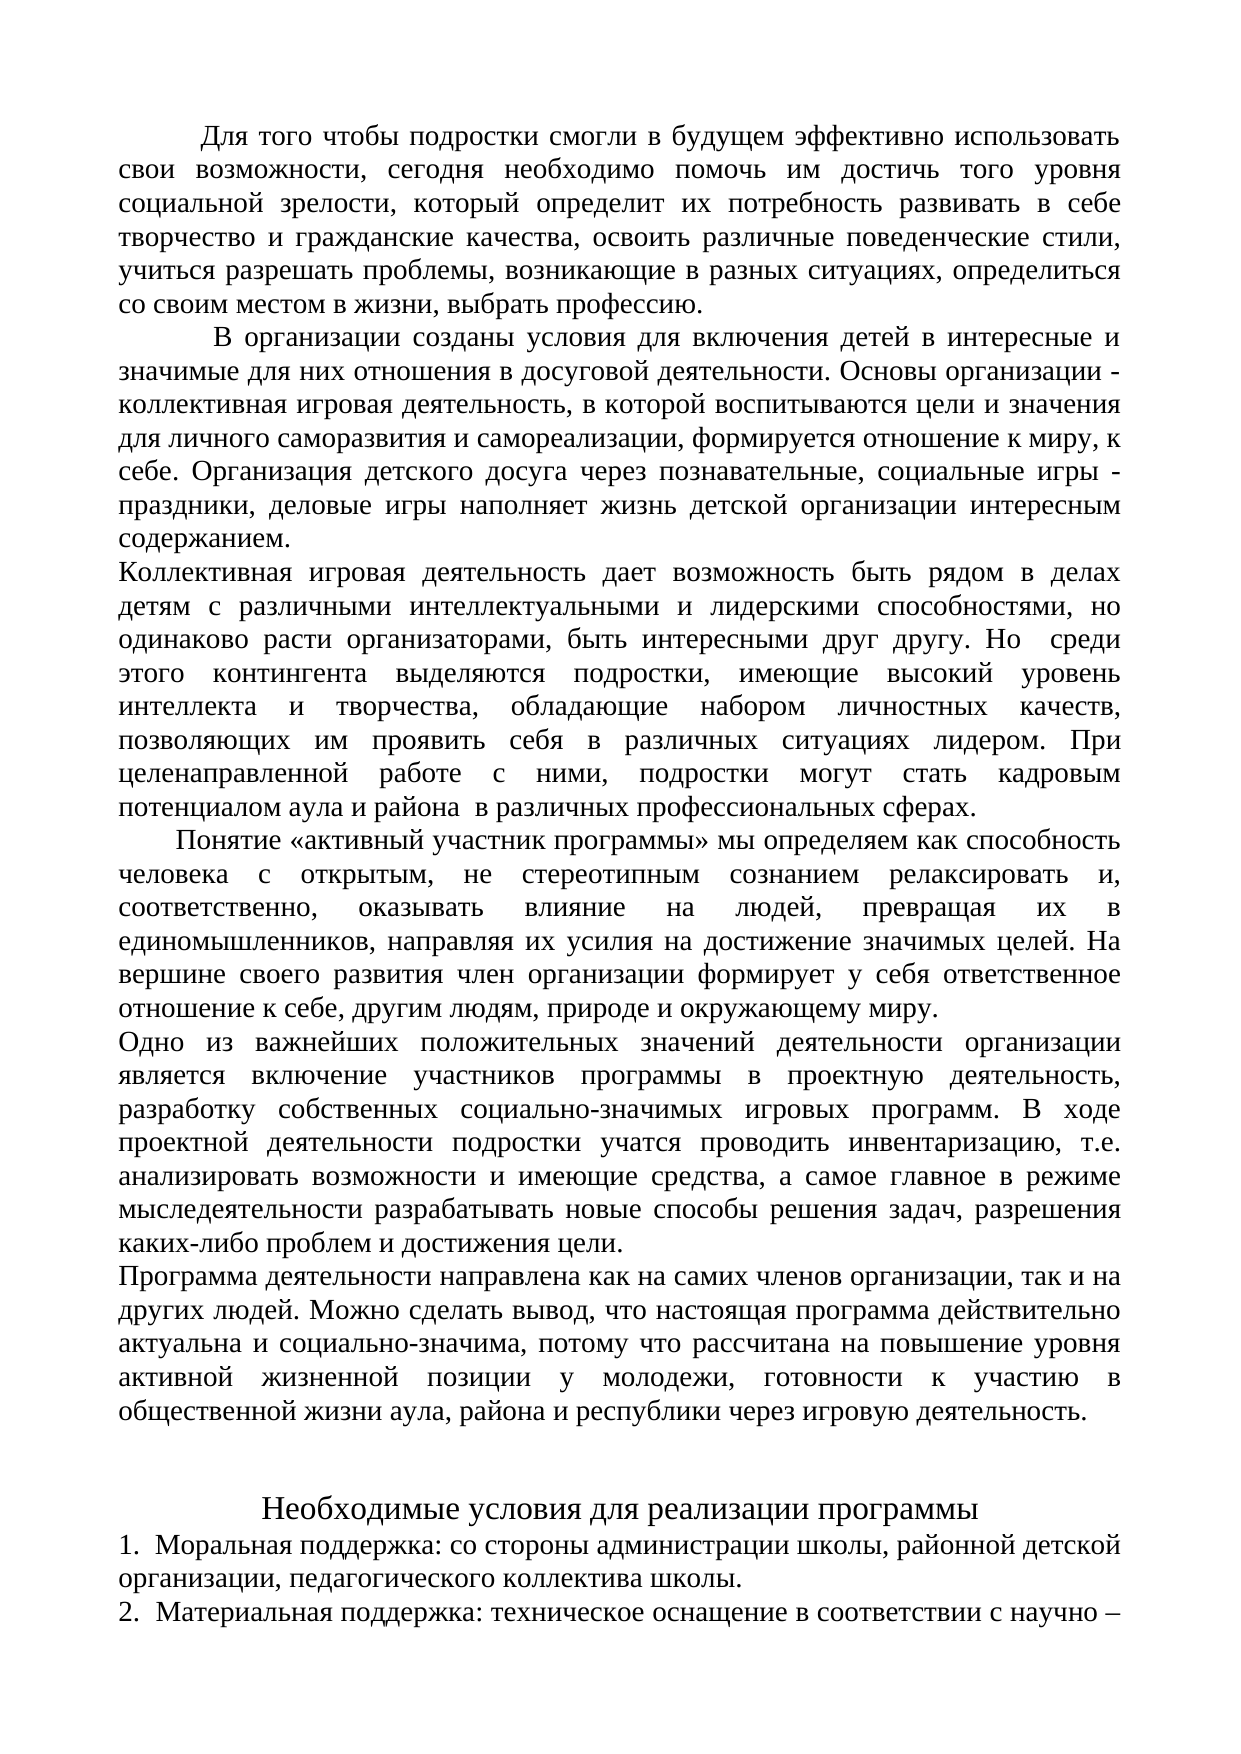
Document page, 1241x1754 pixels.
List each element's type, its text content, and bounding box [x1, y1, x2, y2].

text Для того чтобы подростки смогли в будущем эффективно использовать свои возможности, сегодня необходимо помочь им достичь того уровня социальной зрелости, который определит их потребность развивать в себе творчество и гражданские качества, освоить различные поведенческие стили, учиться разрешать проблемы, возникающие в разных ситуациях, определиться со своим местом в жизни, выбрать профессию. [118, 118, 1122, 319]
list Материальная поддержка: техническое оснащение в соответствии с научно – [118, 1594, 1122, 1627]
text В организации созданы условия для включения детей в интересные и значимые для них отношения в досуговой деятельности. Основы организации - коллективная игровая деятельность, в которой воспитываются цели и значения для личного саморазвития и самореализации, формируется отношение к миру, к себе. Организация детского досуга через познавательные, социальные игры - праздники, деловые игры наполняет жизнь детской организации интересным содержанием. [118, 319, 1122, 554]
text Коллективная игровая деятельность дает возможность быть рядом в делах детям с различными интеллектуальными и лидерскими способностями, но одинаково расти организаторами, быть интересными друг другу. Но среди этого контингента выделяются подростки, имеющие высокий уровень интеллекта и творчества, обладающие набором личностных качеств, позволяющих им проявить себя в различных ситуациях лидером. При целенаправленной работе с ними, подростки могут стать кадровым потенциалом аула и района в различных профессиональных сферах. [118, 554, 1122, 822]
text Программа деятельности направлена как на самих членов организации, так и на других людей. Можно сделать вывод, что настоящая программа действительно актуальна и социально-значима, потому что рассчитана на повышение уровня активной жизненной позиции у молодежи, готовности к участию в общественной жизни аула, района и республики через игровую деятельность. [118, 1258, 1122, 1426]
text Необходимые условия для реализации программы [118, 1488, 1122, 1527]
text Понятие «активный участник программы» мы определяем как способность человека с открытым, не стереотипным сознанием релаксировать и, соответственно, оказывать влияние на людей, превращая их в единомышленников, направляя их усилия на достижение значимых целей. На вершине своего развития член организации формирует у себя ответственное отношение к себе, другим людям, природе и окружающему миру. [118, 822, 1122, 1024]
text Одно из важнейших положительных значений деятельности организации является включение участников программы в проектную деятельность, разработку собственных социально-значимых игровых программ. В ходе проектной деятельности подростки учатся проводить инвентаризацию, т.е. анализировать возможности и имеющие средства, а самое главное в режиме мыследеятельности разрабатывать новые способы решения задач, разрешения каких-либо проблем и достижения цели. [118, 1024, 1122, 1258]
list Моральная поддержка: со стороны администрации школы, районной детской организации, педагогического коллектива школы. [118, 1527, 1122, 1594]
